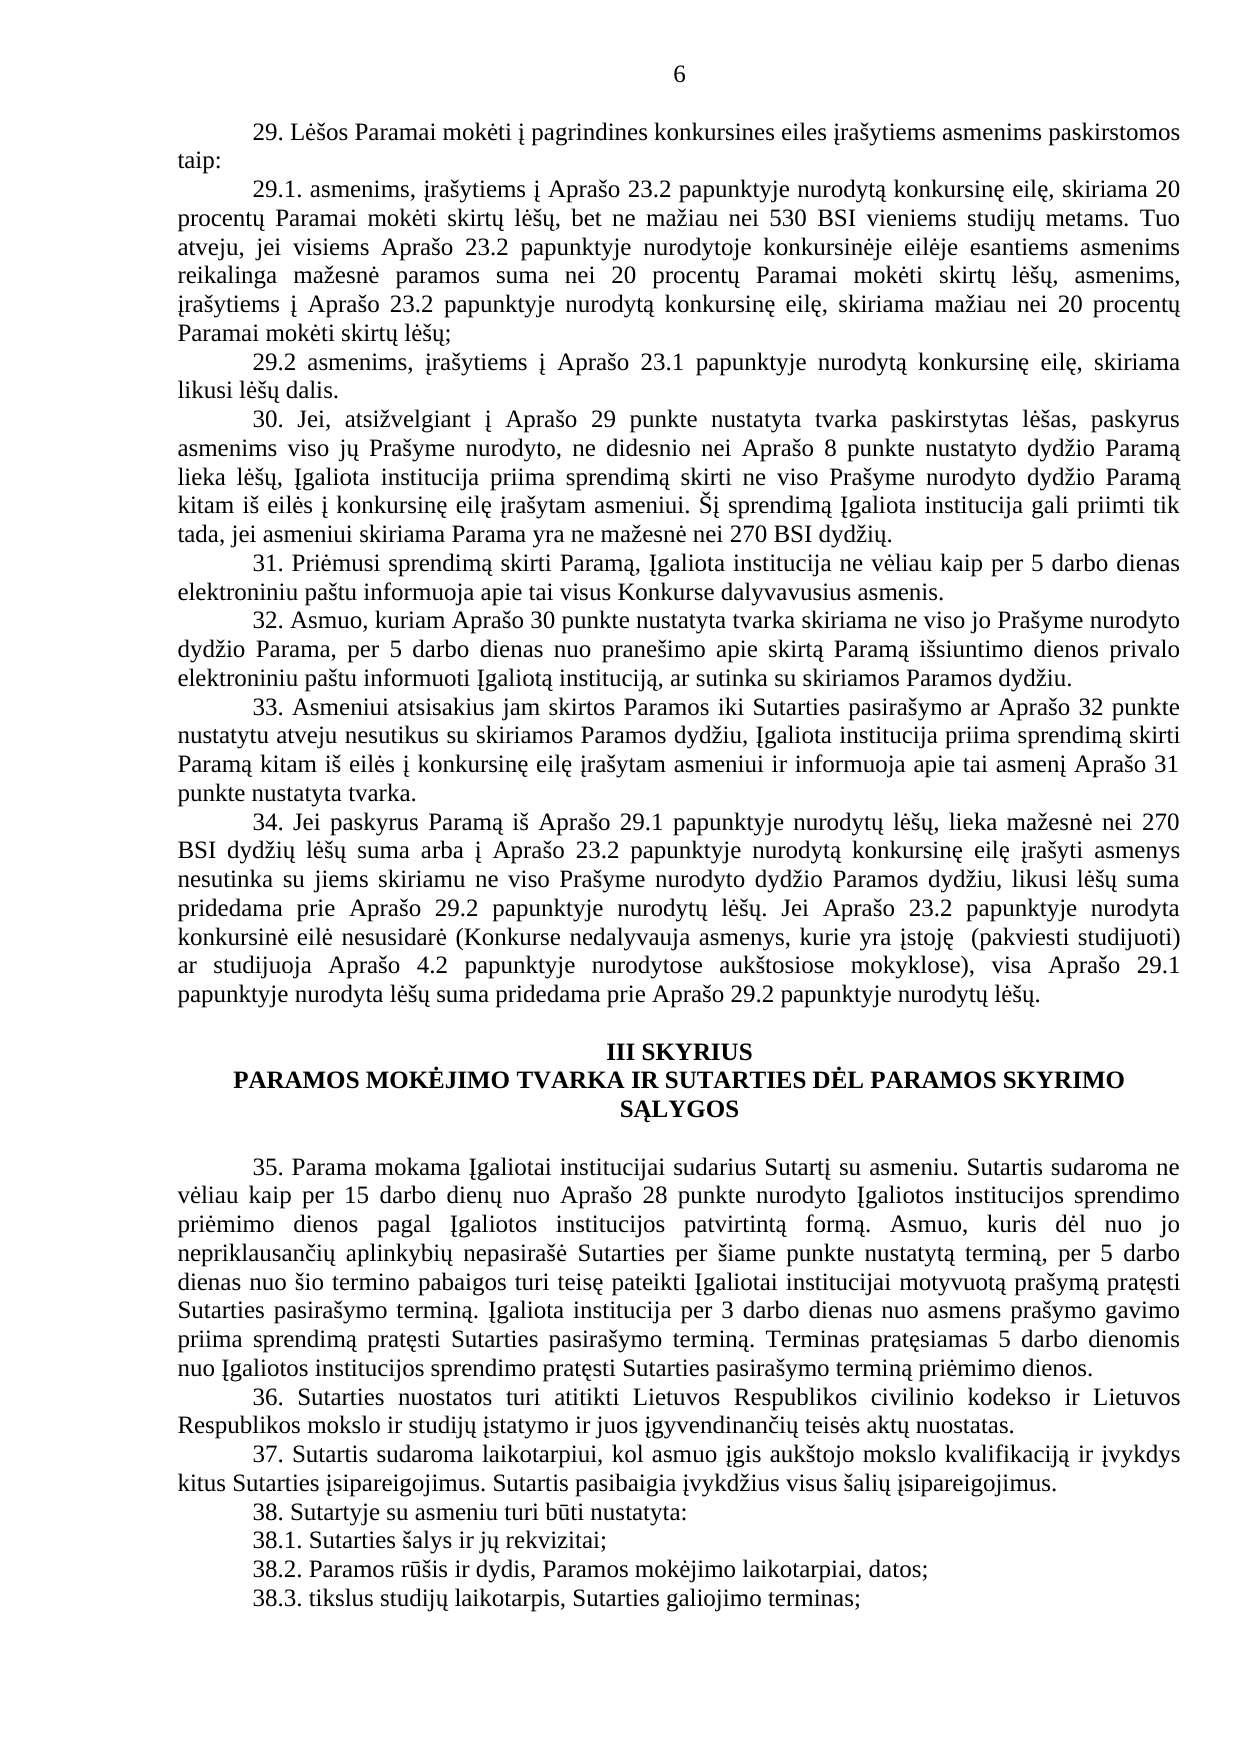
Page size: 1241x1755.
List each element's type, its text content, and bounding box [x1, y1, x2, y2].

text 38.2. Paramos rūšis ir dydis, Paramos mokėjimo laikotarpiai, datos; [177, 1554, 1181, 1583]
text 32. Asmuo, kuriam Aprašo 30 punkte nustatyta tvarka skiriama ne viso jo Prašyme nurodyto dydžio Parama, per 5 darbo dienas nuo pranešimo apie skirtą Paramą išsiuntimo dienos privalo elektroniniu paštu informuoti Įgaliotą instituciją, ar sutinka su skiriamos Paramos dydžiu. [177, 605, 1181, 692]
text 30. Jei, atsižvelgiant į Aprašo 29 punkte nustatyta tvarka paskirstytas lėšas, paskyrus asmenims viso jų Prašyme nurodyto, ne didesnio nei Aprašo 8 punkte nustatyto dydžio Paramą lieka lėšų, Įgaliota institucija priima sprendimą skirti ne viso Prašyme nurodyto dydžio Paramą kitam iš eilės į konkursinę eilę įrašytam asmeniui. Šį sprendimą Įgaliota institucija gali priimti tik tada, jei asmeniui skiriama Parama yra ne mažesnė nei 270 BSI dydžių. [177, 404, 1181, 548]
text 38.1. Sutarties šalys ir jų rekvizitai; [177, 1525, 1181, 1554]
text 37. Sutartis sudaroma laikotarpiui, kol asmuo įgis aukštojo mokslo kvalifikaciją ir įvykdys kitus Sutarties įsipareigojimus. Sutartis pasibaigia įvykdžius visus šalių įsipareigojimus. [177, 1439, 1181, 1497]
text PARAMOS MOKĖJIMO TVARKA IR SUTARTIES DĖL PARAMOS SKYRIMO SĄLYGOS [177, 1065, 1181, 1123]
text 35. Parama mokama Įgaliotai institucijai sudarius Sutartį su asmeniu. Sutartis sudaroma ne vėliau kaip per 15 darbo dienų nuo Aprašo 28 punkte nurodyto Įgaliotos institucijos sprendimo priėmimo dienos pagal Įgaliotos institucijos patvirtintą formą. Asmuo, kuris dėl nuo jo nepriklausančių aplinkybių nepasirašė Sutarties per šiame punkte nustatytą terminą, per 5 darbo dienas nuo šio termino pabaigos turi teisę pateikti Įgaliotai institucijai motyvuotą prašymą pratęsti Sutarties pasirašymo terminą. Įgaliota institucija per 3 darbo dienas nuo asmens prašymo gavimo priima sprendimą pratęsti Sutarties pasirašymo terminą. Terminas pratęsiamas 5 darbo dienomis nuo Įgaliotos institucijos sprendimo pratęsti Sutarties pasirašymo terminą priėmimo dienos. [177, 1152, 1181, 1382]
text III SKYRIUS [177, 1037, 1181, 1065]
text 34. Jei paskyrus Paramą iš Aprašo 29.1 papunktyje nurodytų lėšų, lieka mažesnė nei 270 BSI dydžių lėšų suma arba į Aprašo 23.2 papunktyje nurodytą konkursinę eilę įrašyti asmenys nesutinka su jiems skiriamu ne viso Prašyme nurodyto dydžio Paramos dydžiu, likusi lėšų suma pridedama prie Aprašo 29.2 papunktyje nurodytų lėšų. Jei Aprašo 23.2 papunktyje nurodyta konkursinė eilė nesusidarė (Konkurse nedalyvauja asmenys, kurie yra įstoję (pakviesti studijuoti) ar studijuoja Aprašo 4.2 papunktyje nurodytose aukštosiose mokyklose), visa Aprašo 29.1 papunktyje nurodyta lėšų suma pridedama prie Aprašo 29.2 papunktyje nurodytų lėšų. [177, 807, 1181, 1008]
text 33. Asmeniui atsisakius jam skirtos Paramos iki Sutarties pasirašymo ar Aprašo 32 punkte nustatytu atveju nesutikus su skiriamos Paramos dydžiu, Įgaliota institucija priima sprendimą skirti Paramą kitam iš eilės į konkursinę eilę įrašytam asmeniui ir informuoja apie tai asmenį Aprašo 31 punkte nustatyta tvarka. [177, 692, 1181, 807]
text 29.1. asmenims, įrašytiems į Aprašo 23.2 papunktyje nurodytą konkursinę eilę, skiriama 20 procentų Paramai mokėti skirtų lėšų, bet ne mažiau nei 530 BSI vieniems studijų metams. Tuo atveju, jei visiems Aprašo 23.2 papunktyje nurodytoje konkursinėje eilėje esantiems asmenims reikalinga mažesnė paramos suma nei 20 procentų Paramai mokėti skirtų lėšų, asmenims, įrašytiems į Aprašo 23.2 papunktyje nurodytą konkursinę eilę, skiriama mažiau nei 20 procentų Paramai mokėti skirtų lėšų; [177, 174, 1181, 347]
text 38.3. tikslus studijų laikotarpis, Sutarties galiojimo terminas; [177, 1583, 1181, 1612]
text 36. Sutarties nuostatos turi atitikti Lietuvos Respublikos civilinio kodekso ir Lietuvos Respublikos mokslo ir studijų įstatymo ir juos įgyvendinančių teisės aktų nuostatas. [177, 1382, 1181, 1439]
text 29. Lėšos Paramai mokėti į pagrindines konkursines eiles įrašytiems asmenims paskirstomos taip: [177, 117, 1181, 174]
text 29.2 asmenims, įrašytiems į Aprašo 23.1 papunktyje nurodytą konkursinę eilę, skiriama likusi lėšų dalis. [177, 347, 1181, 404]
text 31. Priėmusi sprendimą skirti Paramą, Įgaliota institucija ne vėliau kaip per 5 darbo dienas elektroniniu paštu informuoja apie tai visus Konkurse dalyvavusius asmenis. [177, 548, 1181, 605]
text 38. Sutartyje su asmeniu turi būti nustatyta: [177, 1497, 1181, 1525]
